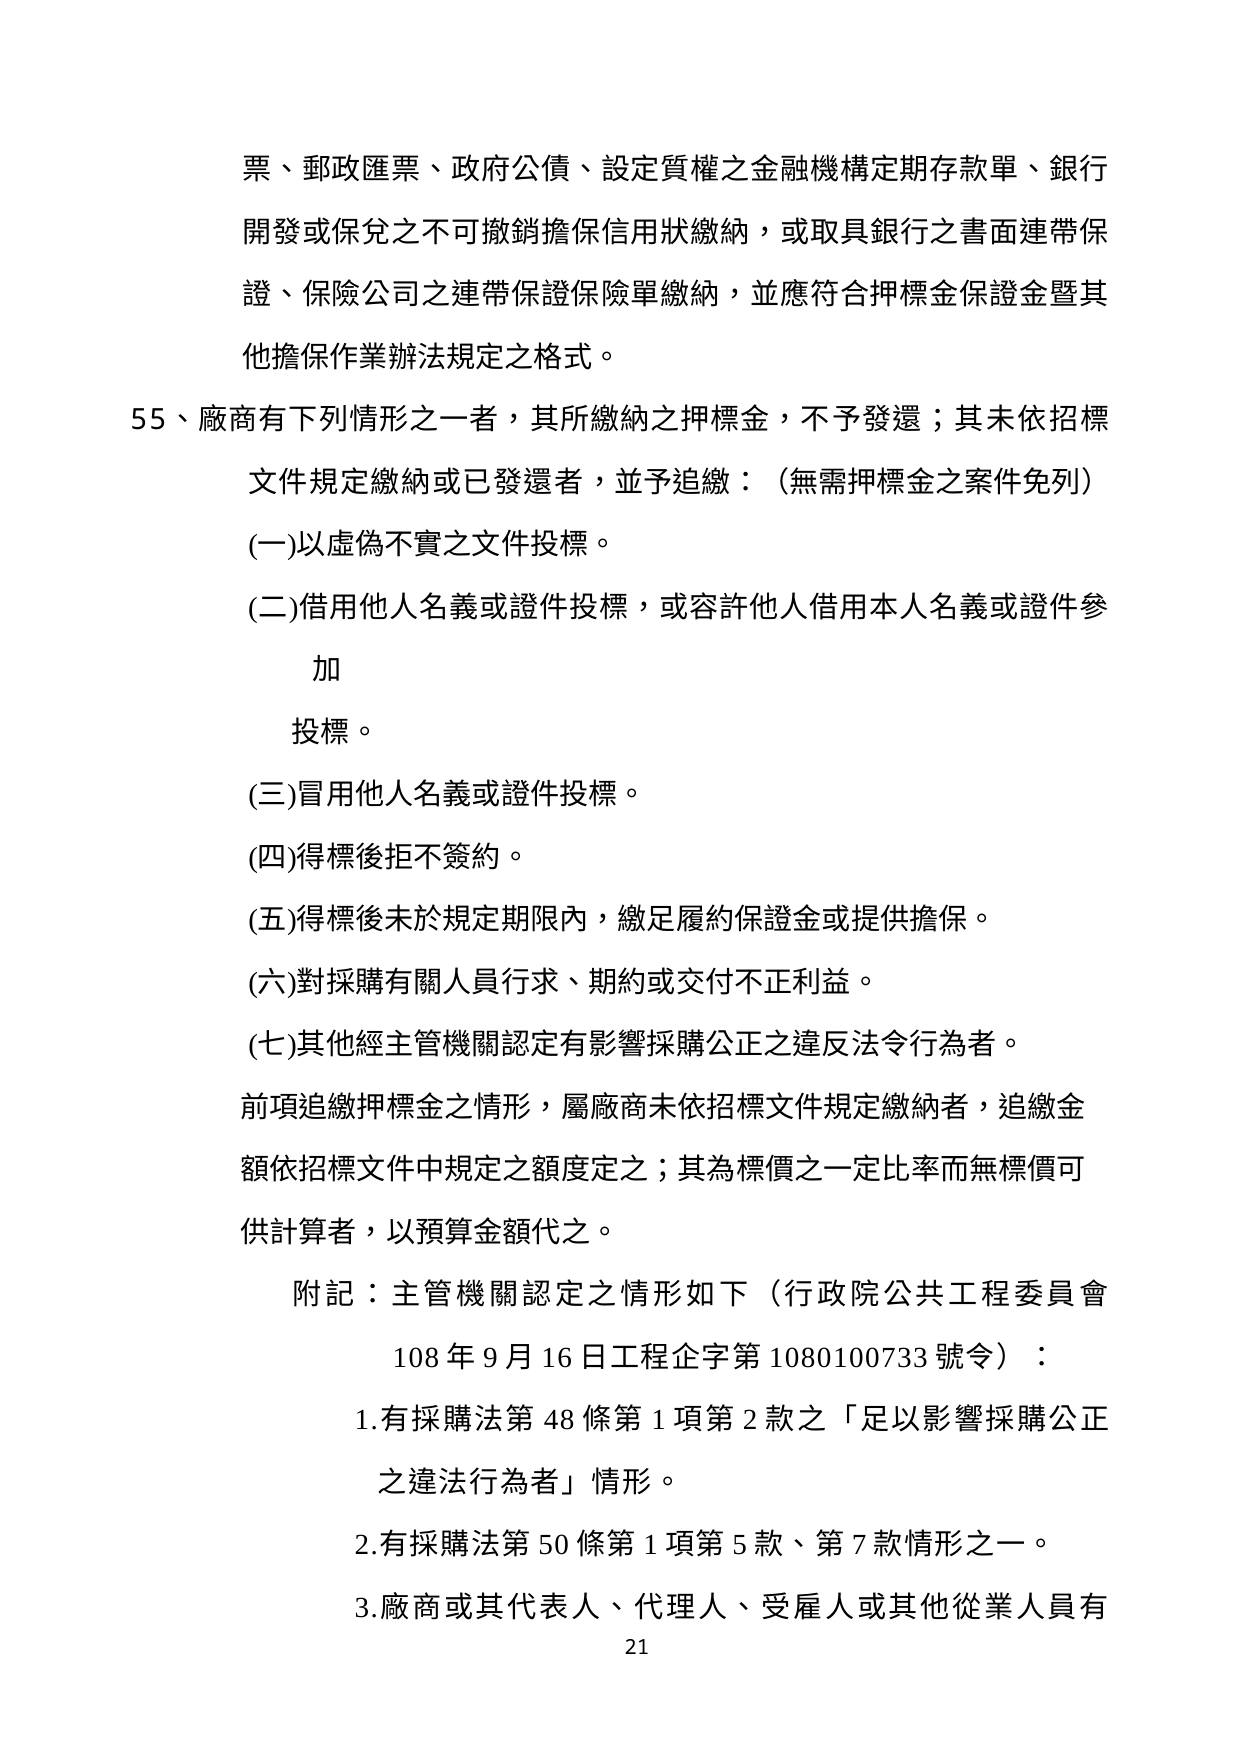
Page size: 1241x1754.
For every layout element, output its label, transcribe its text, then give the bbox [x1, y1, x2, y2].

text (二)借用他人名義或證件投標，或容許他人借用本人名義或證件參加 [248, 563, 1110, 688]
text 前項追繳押標金之情形，屬廠商未依招標文件規定繳納者，追繳金額依招標文件中規定之額度定之；其為標價之一定比率而無標價可供計算者，以預算金額代之。 [240, 1063, 1098, 1250]
list 廠商有下列情形之一者，其所繳納之押標金，不予發還；其未依招標文件規定繳納或已發還者，並予追繳：（無需押標金之案件免列） [130, 375, 1110, 500]
text (七)其他經主管機關認定有影響採購公正之違反法令行為者。 [248, 1000, 1110, 1063]
text (四)得標後拒不簽約。 [248, 813, 1110, 875]
text (三)冒用他人名義或證件投標。 [248, 750, 1110, 813]
text 3.廠商或其代表人、代理人、受雇人或其他從業人員有 [354, 1563, 1110, 1625]
text (一)以虛偽不實之文件投標。 [248, 500, 1110, 563]
list 票、郵政匯票、政府公債、設定質權之金融機構定期存款單、銀行開發或保兌之不可撤銷擔保信用狀繳納，或取具銀行之書面連帶保證、保險公司之連帶保證保險單繳納，並應符合押標金保證金暨其他擔保作業辦法規定之格式。 [130, 125, 1110, 375]
text 1.有採購法第48條第1項第2款之「足以影響採購公正之違法行為者」情形。 [354, 1375, 1110, 1500]
text 2.有採購法第50條第1項第5款、第7款情形之一。 [354, 1500, 1110, 1563]
text (五)得標後未於規定期限內，繳足履約保證金或提供擔保。 [248, 875, 1110, 938]
text 投標。 [291, 688, 1110, 750]
text (六)對採購有關人員行求、期約或交付不正利益。 [248, 938, 1110, 1000]
text 附記：主管機關認定之情形如下（行政院公共工程委員會108年9月16日工程企字第1080100733號令）： [292, 1250, 1110, 1375]
